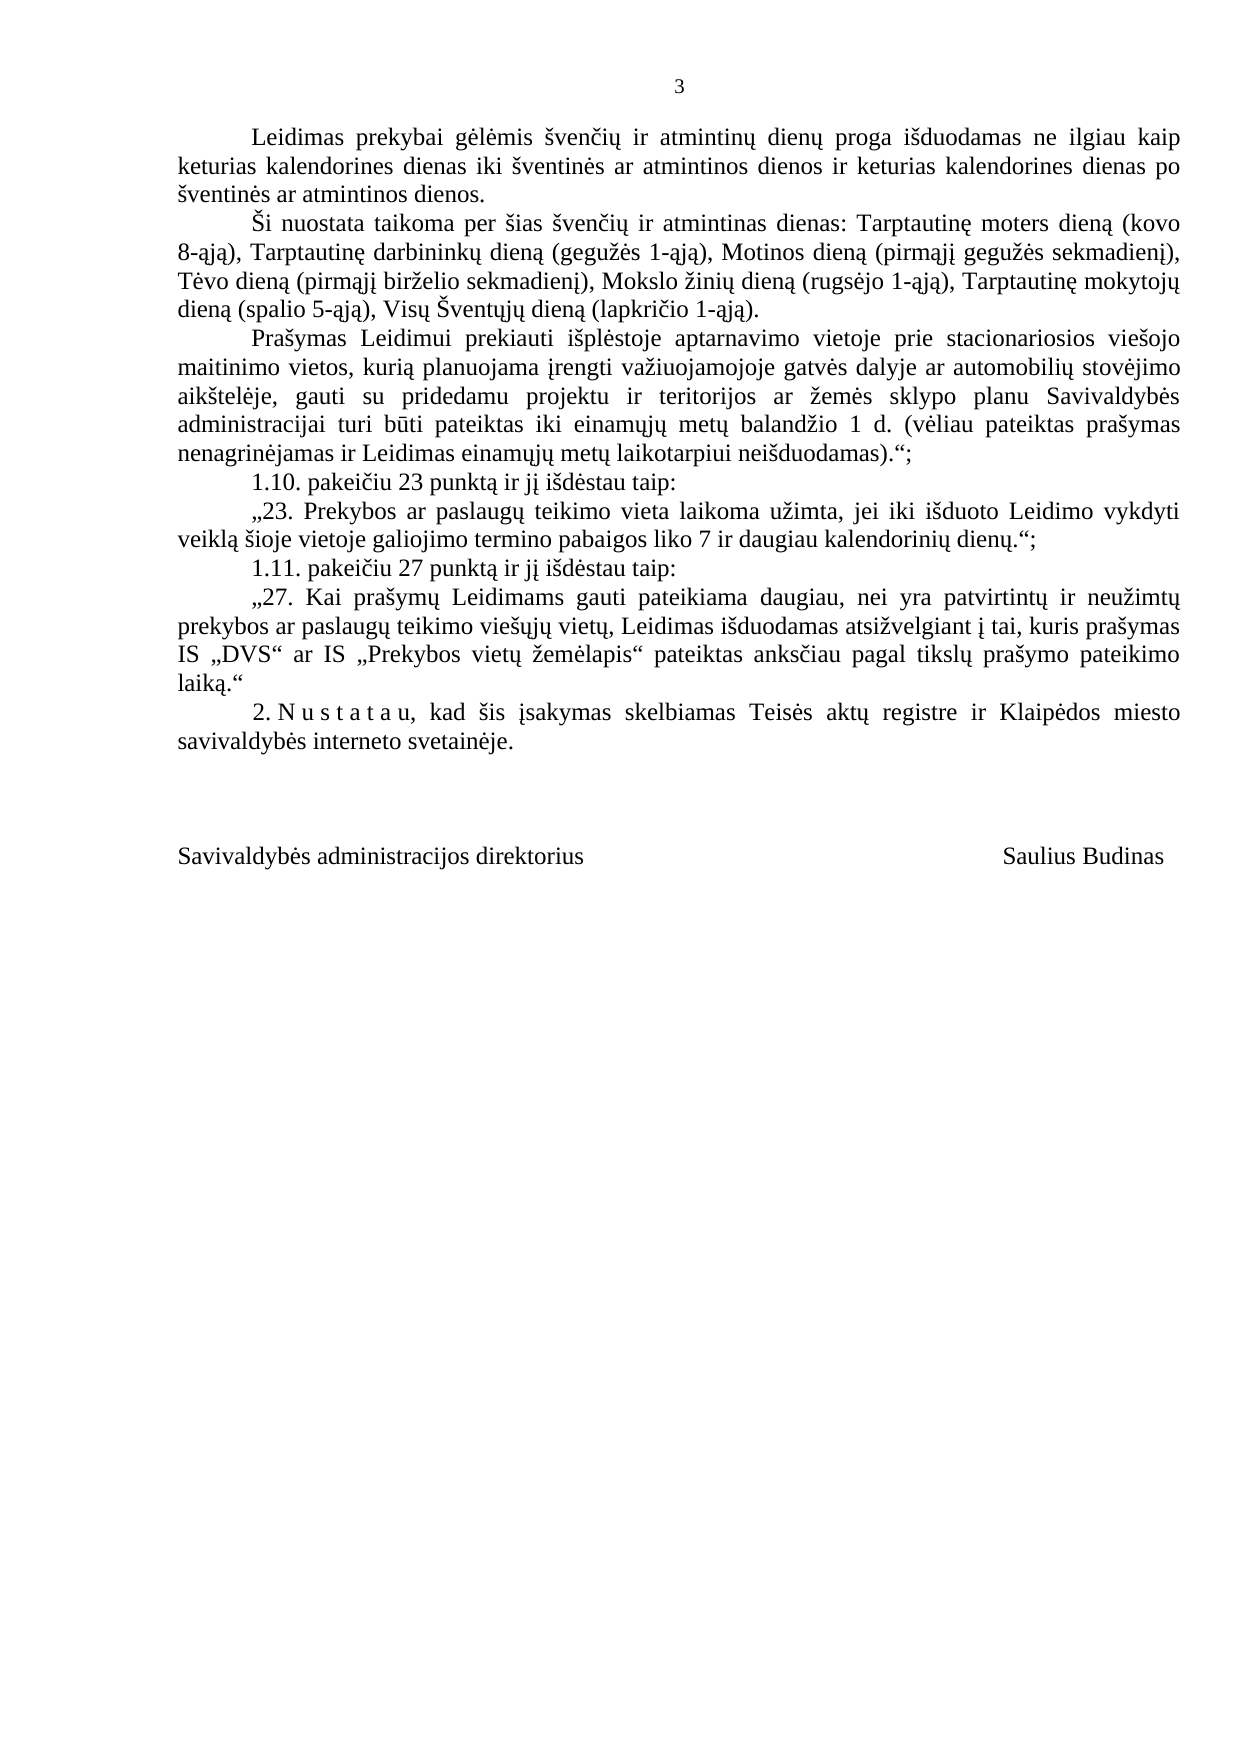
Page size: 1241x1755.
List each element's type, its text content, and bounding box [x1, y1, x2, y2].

text Prašymas Leidimui prekiauti išplėstoje aptarnavimo vietoje prie stacionariosios viešojo maitinimo vietos, kurią planuojama įrengti važiuojamojoje gatvės dalyje ar automobilių stovėjimo aikštelėje, gauti su pridedamu projektu ir teritorijos ar žemės sklypo planu Savivaldybės administracijai turi būti pateiktas iki einamųjų metų balandžio 1 d. (vėliau pateiktas prašymas nenagrinėjamas ir Leidimas einamųjų metų laikotarpiui neišduodamas).“; [177, 323, 1181, 467]
text Savivaldybės administracijos direktorius Saulius Budinas [177, 841, 1181, 869]
text 1.11. pakeičiu 27 punktą ir jį išdėstau taip: [177, 553, 1181, 582]
text „23. Prekybos ar paslaugų teikimo vieta laikoma užimta, jei iki išduoto Leidimo vykdyti veiklą šioje vietoje galiojimo termino pabaigos liko 7 ir daugiau kalendorinių dienų.“; [177, 496, 1181, 553]
text „27. Kai prašymų Leidimams gauti pateikiama daugiau, nei yra patvirtintų ir neužimtų prekybos ar paslaugų teikimo viešųjų vietų, Leidimas išduodamas atsižvelgiant į tai, kuris prašymas IS „DVS“ ar IS „Prekybos vietų žemėlapis“ pateiktas anksčiau pagal tikslų prašymo pateikimo laiką.“ [177, 582, 1181, 697]
text Ši nuostata taikoma per šias švenčių ir atmintinas dienas: Tarptautinę moters dieną (kovo 8‑ąją), Tarptautinę darbininkų dieną (gegužės 1-ąją), Motinos dieną (pirmąjį gegužės sekmadienį), Tėvo dieną (pirmąjį birželio sekmadienį), Mokslo žinių dieną (rugsėjo 1-ąją), Tarptautinę mokytojų dieną (spalio 5-ąją), Visų Šventųjų dieną (lapkričio 1-ąją). [177, 208, 1181, 323]
text 1.10. pakeičiu 23 punktą ir jį išdėstau taip: [177, 467, 1181, 496]
text Leidimas prekybai gėlėmis švenčių ir atmintinų dienų proga išduodamas ne ilgiau kaip keturias kalendorines dienas iki šventinės ar atmintinos dienos ir keturias kalendorines dienas po šventinės ar atmintinos dienos. [177, 122, 1181, 208]
text 2. Nustatau, kad šis įsakymas skelbiamas Teisės aktų registre ir Klaipėdos miesto savivaldybės interneto svetainėje. [177, 697, 1181, 754]
